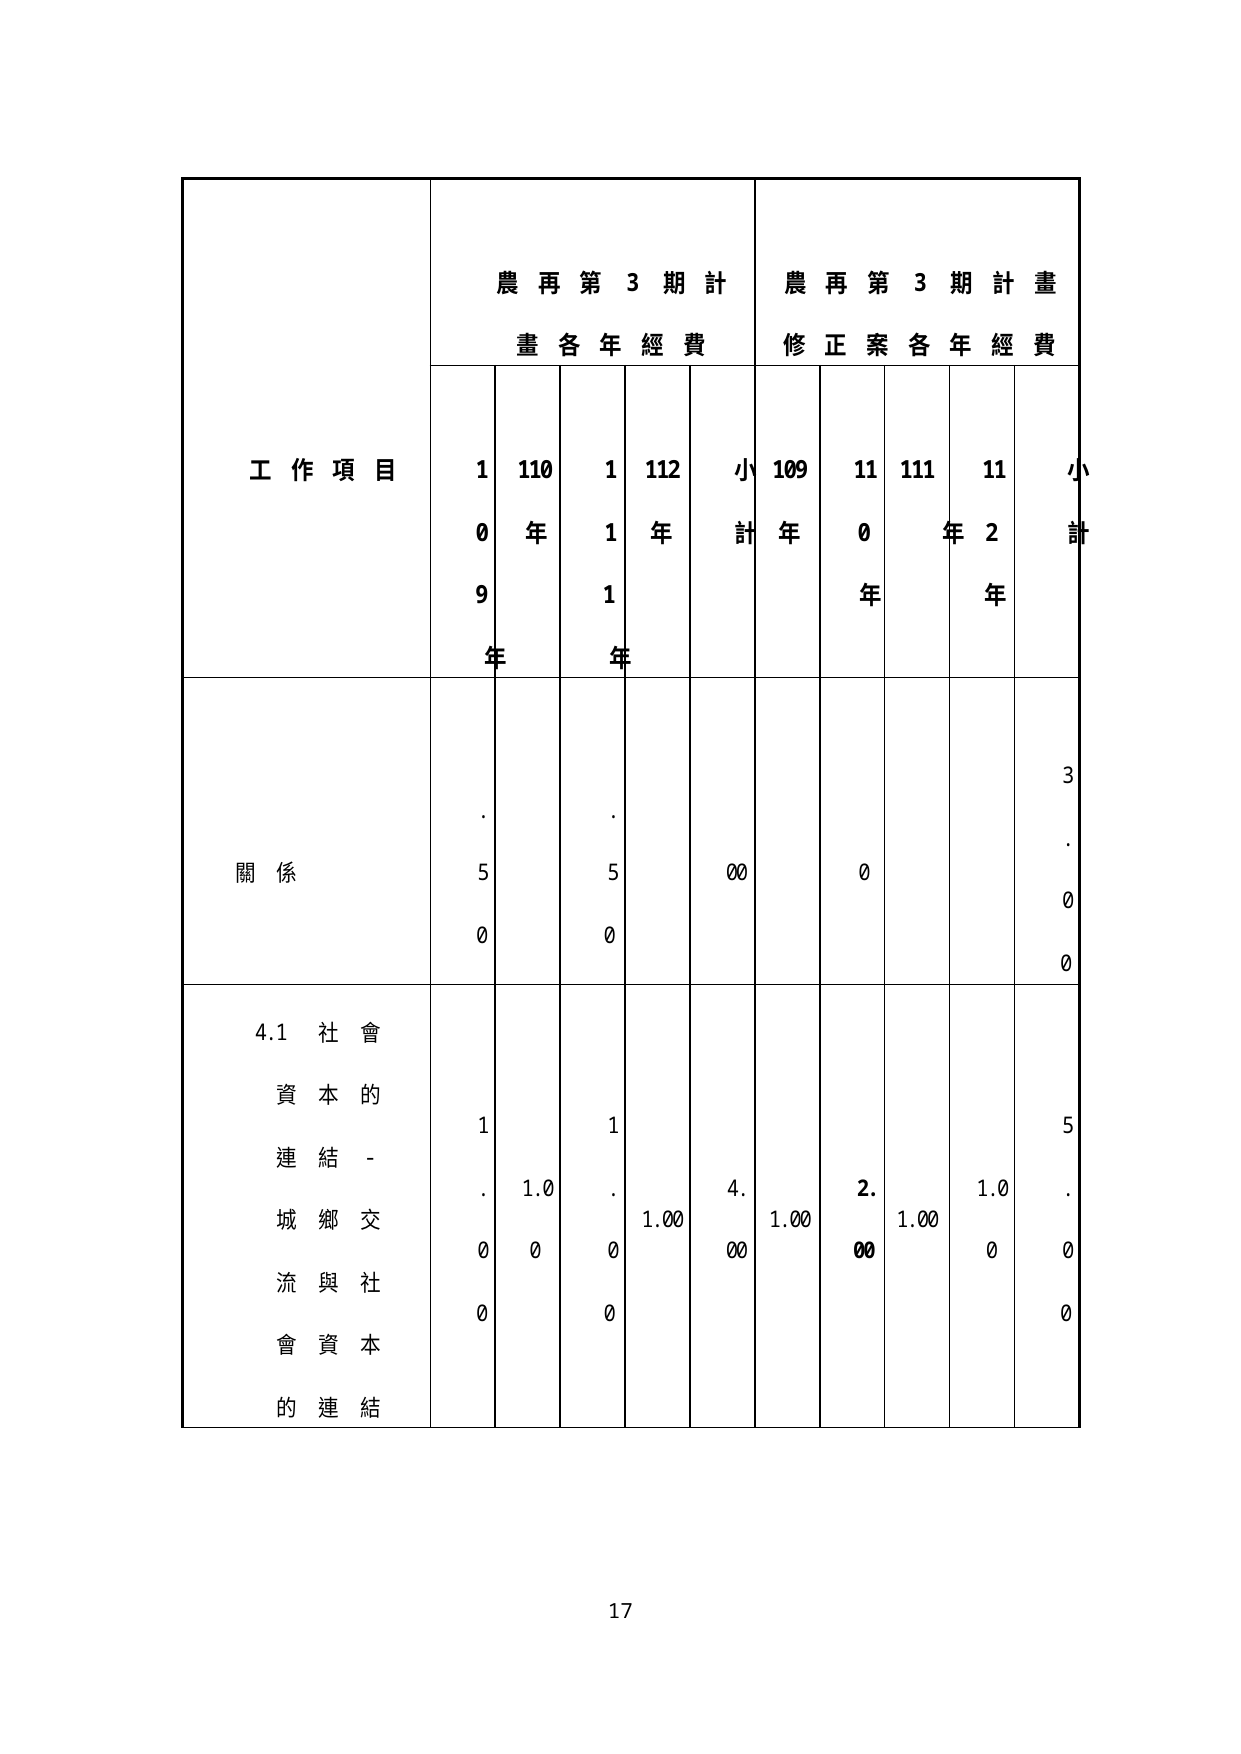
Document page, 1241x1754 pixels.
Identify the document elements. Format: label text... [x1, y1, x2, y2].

table_cell 1.00 [561, 985, 624, 1427]
table_cell 關係 [184, 678, 430, 983]
table_cell 4.1社會資本的連結-城鄉交流與社會資本的連結 [184, 985, 430, 1427]
table_cell 1.00 [950, 985, 1014, 1427]
table_cell 00 [691, 678, 754, 983]
table_cell 4.00 [691, 985, 754, 1427]
table_cell 1.00 [885, 985, 949, 1427]
table_cell 109年 [756, 366, 819, 677]
table_cell 1.00 [626, 985, 689, 1427]
table_cell .50 [561, 678, 624, 983]
table_cell .50 [431, 678, 494, 983]
table_cell 109年 [431, 366, 494, 677]
table_cell 111年 [885, 366, 949, 677]
table_cell [885, 678, 949, 983]
table_cell 110年 [496, 366, 559, 677]
table_cell 5.00 [1015, 985, 1078, 1427]
table_header 工作項目 [184, 180, 430, 677]
table_cell 0 [821, 678, 884, 983]
table_cell 3.00 [1015, 678, 1078, 983]
table_header 農再第3期計畫各年經費 [431, 180, 754, 365]
table_cell [756, 678, 819, 983]
table_cell [626, 678, 689, 983]
table_cell 1.00 [756, 985, 819, 1427]
table_header 農再第3期計畫修正案各年經費 [756, 180, 1078, 365]
table_cell 1.00 [496, 985, 559, 1427]
table_cell 2.00 [821, 985, 884, 1427]
table_cell 112年 [950, 366, 1014, 677]
table_cell 110年 [821, 366, 884, 677]
table_cell 111年 [561, 366, 624, 677]
table_cell 1.00 [431, 985, 494, 1427]
table_cell 小計 [691, 366, 754, 677]
table_cell 小計 [1015, 366, 1078, 677]
table_cell [496, 678, 559, 983]
table_cell 112年 [626, 366, 689, 677]
table_cell [950, 678, 1014, 983]
